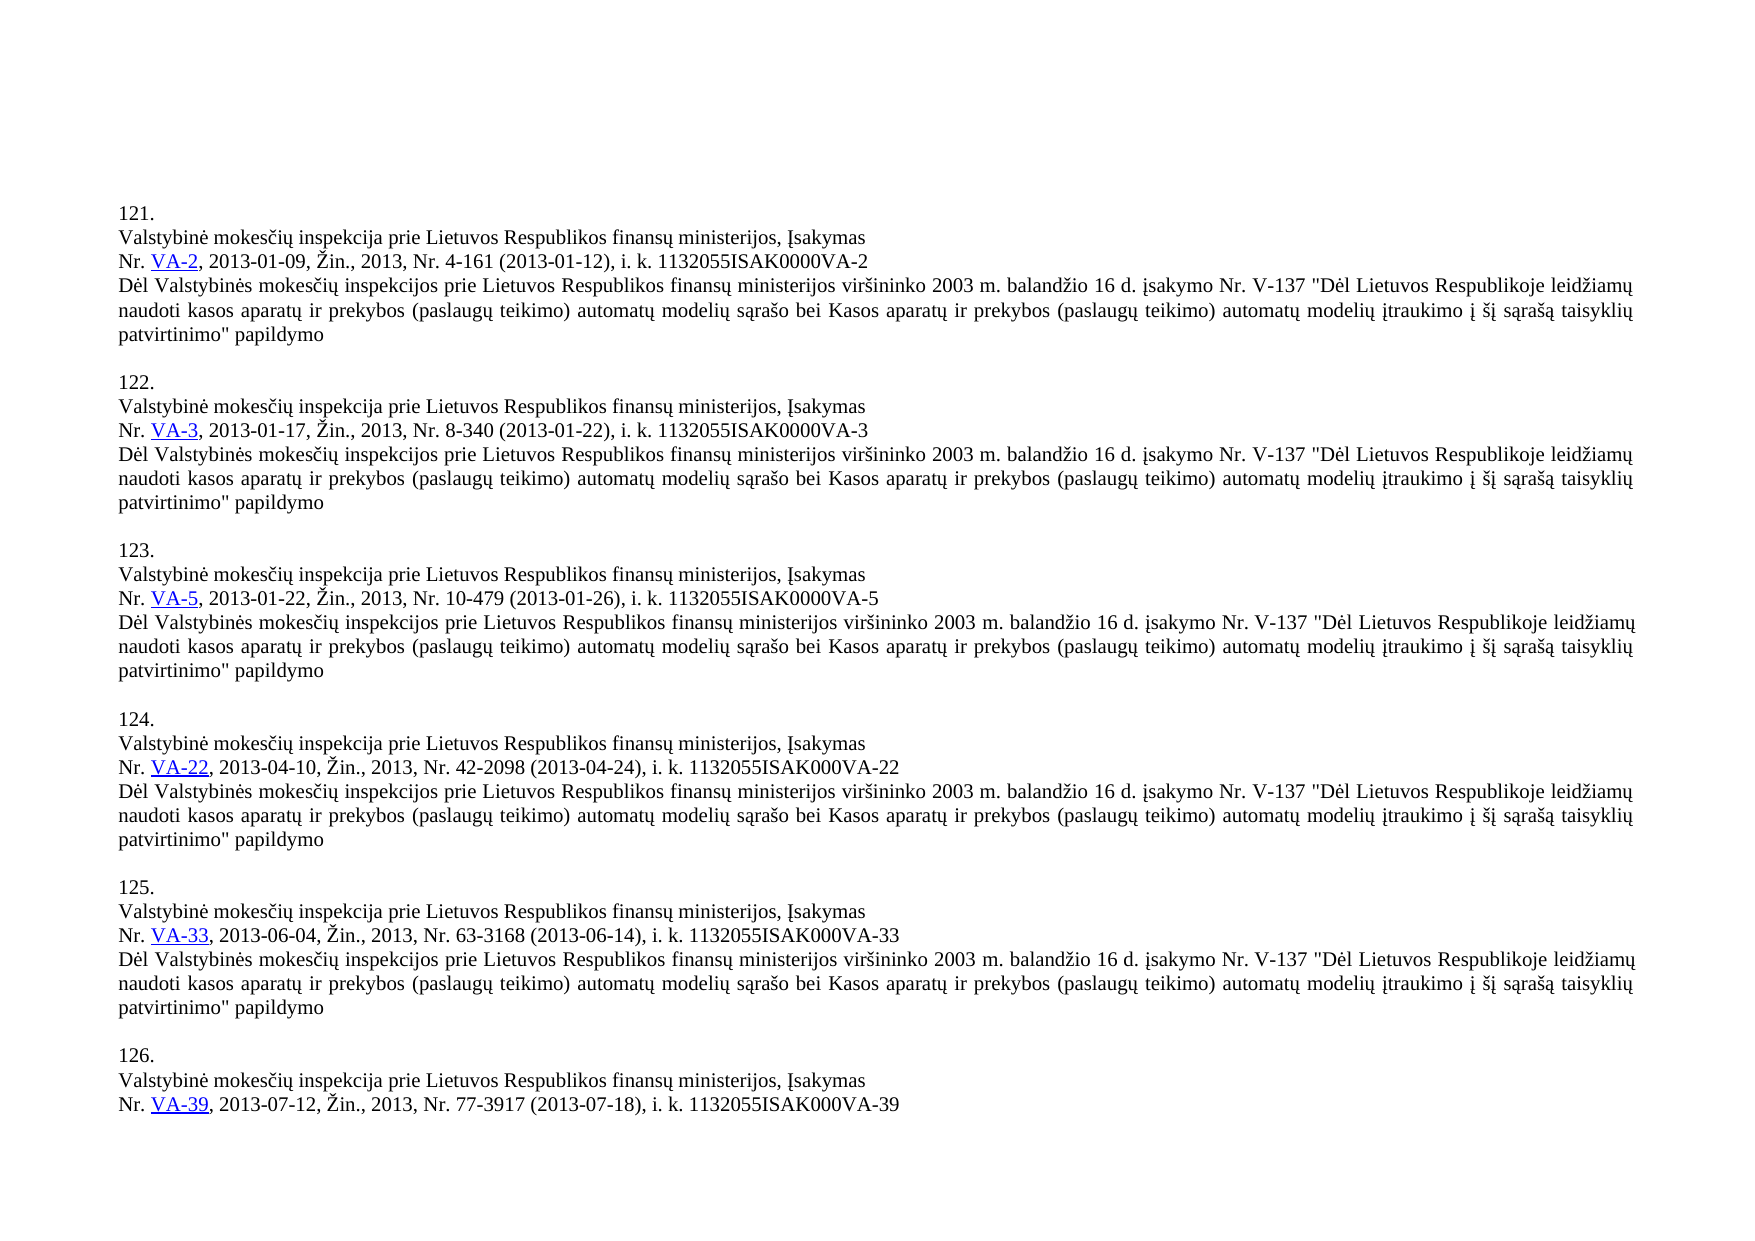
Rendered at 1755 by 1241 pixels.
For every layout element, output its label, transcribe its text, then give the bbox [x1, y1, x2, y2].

text Dėl Valstybinės mokesčių inspekcijos prie Lietuvos Respublikos finansų ministerijos viršininko 2003 m. balandžio 16 d. įsakymo Nr. V-137 "Dėl Lietuvos Respublikoje leidžiamų naudoti kasos aparatų ir prekybos (paslaugų teikimo) automatų modelių sąrašo bei Kasos aparatų ir prekybos (paslaugų teikimo) automatų modelių įtraukimo į šį sąrašą taisyklių patvirtinimo" papildymo [118, 273, 1636, 346]
text Nr. VA-22, 2013-04-10, Žin., 2013, Nr. 42-2098 (2013-04-24), i. k. 1132055ISAK000VA-22 [118, 755, 1636, 779]
text Dėl Valstybinės mokesčių inspekcijos prie Lietuvos Respublikos finansų ministerijos viršininko 2003 m. balandžio 16 d. įsakymo Nr. V-137 "Dėl Lietuvos Respublikoje leidžiamų naudoti kasos aparatų ir prekybos (paslaugų teikimo) automatų modelių sąrašo bei Kasos aparatų ir prekybos (paslaugų teikimo) automatų modelių įtraukimo į šį sąrašą taisyklių patvirtinimo" papildymo [118, 779, 1636, 851]
text Dėl Valstybinės mokesčių inspekcijos prie Lietuvos Respublikos finansų ministerijos viršininko 2003 m. balandžio 16 d. įsakymo Nr. V-137 "Dėl Lietuvos Respublikoje leidžiamų naudoti kasos aparatų ir prekybos (paslaugų teikimo) automatų modelių sąrašo bei Kasos aparatų ir prekybos (paslaugų teikimo) automatų modelių įtraukimo į šį sąrašą taisyklių patvirtinimo" papildymo [118, 442, 1636, 514]
text 123. [118, 538, 1636, 562]
text Valstybinė mokesčių inspekcija prie Lietuvos Respublikos finansų ministerijos, Įsakymas [118, 562, 1636, 586]
text 124. [118, 707, 1636, 731]
text Nr. VA-33, 2013-06-04, Žin., 2013, Nr. 63-3168 (2013-06-14), i. k. 1132055ISAK000VA-33 [118, 923, 1636, 947]
text Valstybinė mokesčių inspekcija prie Lietuvos Respublikos finansų ministerijos, Įsakymas [118, 394, 1636, 418]
text Valstybinė mokesčių inspekcija prie Lietuvos Respublikos finansų ministerijos, Įsakymas [118, 899, 1636, 923]
text 122. [118, 370, 1636, 394]
text Nr. VA-2, 2013-01-09, Žin., 2013, Nr. 4-161 (2013-01-12), i. k. 1132055ISAK0000VA-2 [118, 249, 1636, 273]
text Valstybinė mokesčių inspekcija prie Lietuvos Respublikos finansų ministerijos, Įsakymas [118, 731, 1636, 755]
text Dėl Valstybinės mokesčių inspekcijos prie Lietuvos Respublikos finansų ministerijos viršininko 2003 m. balandžio 16 d. įsakymo Nr. V-137 "Dėl Lietuvos Respublikoje leidžiamų naudoti kasos aparatų ir prekybos (paslaugų teikimo) automatų modelių sąrašo bei Kasos aparatų ir prekybos (paslaugų teikimo) automatų modelių įtraukimo į šį sąrašą taisyklių patvirtinimo" papildymo [118, 610, 1636, 682]
text Nr. VA-39, 2013-07-12, Žin., 2013, Nr. 77-3917 (2013-07-18), i. k. 1132055ISAK000VA-39 [118, 1092, 1636, 1116]
text Valstybinė mokesčių inspekcija prie Lietuvos Respublikos finansų ministerijos, Įsakymas [118, 225, 1636, 249]
text 121. [118, 201, 1636, 225]
text 126. [118, 1043, 1636, 1067]
text Valstybinė mokesčių inspekcija prie Lietuvos Respublikos finansų ministerijos, Įsakymas [118, 1067, 1636, 1092]
text Nr. VA-3, 2013-01-17, Žin., 2013, Nr. 8-340 (2013-01-22), i. k. 1132055ISAK0000VA-3 [118, 418, 1636, 442]
text Dėl Valstybinės mokesčių inspekcijos prie Lietuvos Respublikos finansų ministerijos viršininko 2003 m. balandžio 16 d. įsakymo Nr. V-137 "Dėl Lietuvos Respublikoje leidžiamų naudoti kasos aparatų ir prekybos (paslaugų teikimo) automatų modelių sąrašo bei Kasos aparatų ir prekybos (paslaugų teikimo) automatų modelių įtraukimo į šį sąrašą taisyklių patvirtinimo" papildymo [118, 947, 1636, 1019]
text 125. [118, 875, 1636, 899]
text Nr. VA-5, 2013-01-22, Žin., 2013, Nr. 10-479 (2013-01-26), i. k. 1132055ISAK0000VA-5 [118, 586, 1636, 610]
